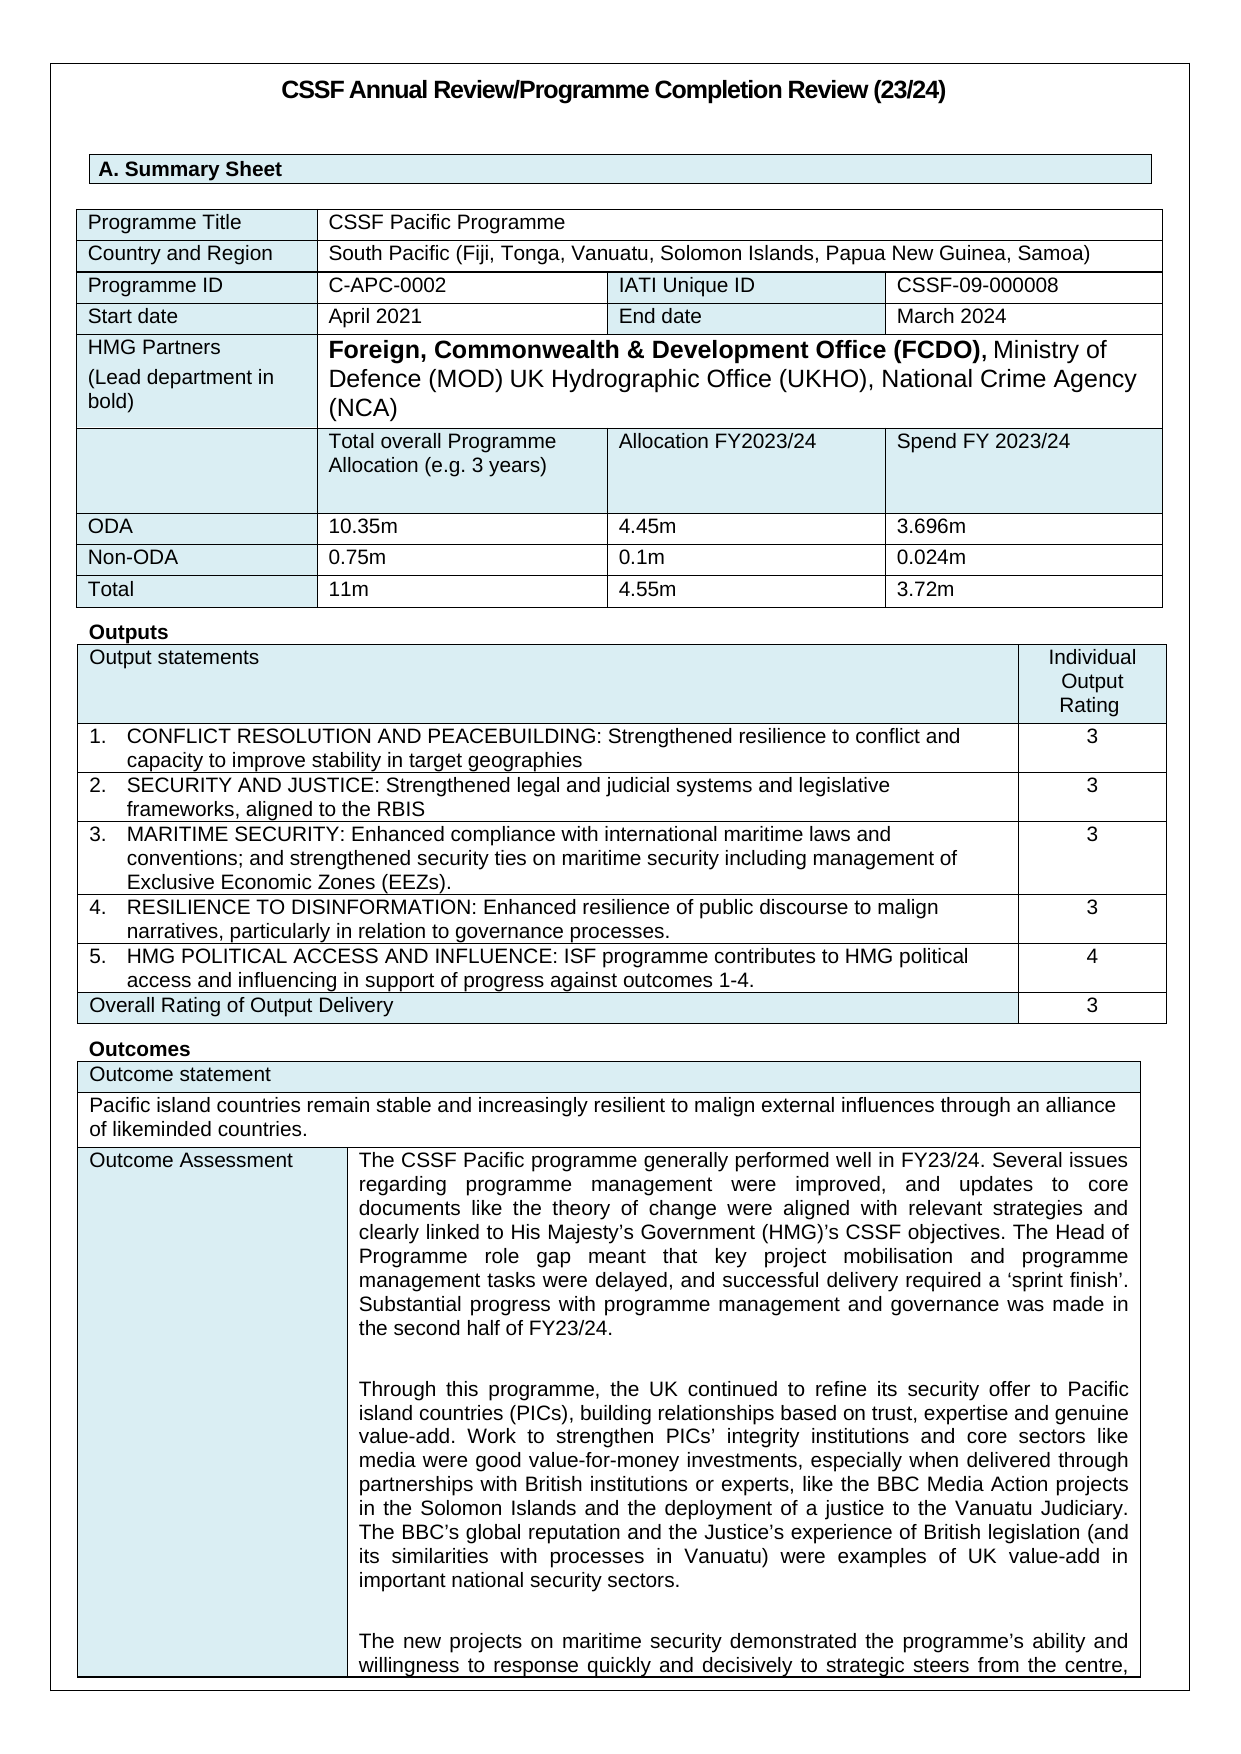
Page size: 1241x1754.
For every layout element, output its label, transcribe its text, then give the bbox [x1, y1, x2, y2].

table_cell MARITIME SECURITY: Enhanced compliance with international maritime laws and conventions; and strengthened security ties on maritime security including management of Exclusive Economic Zones (EEZs). [78, 822, 1018, 894]
table_cell South Pacific (Fiji, Tonga, Vanuatu, Solomon Islands, Papua New Guinea, Samoa) [318, 241, 1162, 271]
table_header Individual Output Rating [1019, 645, 1166, 723]
table_cell Total overall Programme Allocation (e.g. 3 years) [318, 429, 607, 513]
table_cell 3 [1019, 895, 1166, 943]
table_cell Pacific island countries remain stable and increasingly resilient to malign external influences through an alliance of likeminded countries. [78, 1093, 1140, 1147]
subtitle A. Summary Sheet [90, 155, 1151, 183]
table_cell 3 [1019, 993, 1166, 1023]
table_cell 4.45m [608, 514, 885, 544]
table_cell 3.696m [886, 514, 1162, 544]
table_cell End date [608, 304, 885, 334]
table_cell HMG POLITICAL ACCESS AND INFLUENCE: ISF programme contributes to HMG political access and influencing in support of progress against outcomes 1-4. [78, 944, 1018, 992]
table_cell April 2021 [318, 304, 607, 334]
table_cell Spend FY 2023/24 [886, 429, 1162, 513]
table_cell RESILIENCE TO DISINFORMATION: Enhanced resilience of public discourse to malign narratives, particularly in relation to governance processes. [78, 895, 1018, 943]
table_cell 3 [1019, 724, 1166, 772]
table_cell The CSSF Pacific programme generally performed well in FY23/24. Several issues regarding programme management were improved, and updates to core documents like the theory of change were aligned with relevant strategies and clearly linked to His Majesty’s Government (HMG)’s CSSF objectives. The Head of Programme role gap meant that key project mobilisation and programme management tasks were delayed, and successful delivery required a ‘sprint finish’. Substantial progress with programme management and governance was made in the second half of FY23/24. Through this programme, the UK continued to refine its security offer to Pacific island countries (PICs), building relationships based on trust, expertise and genuine value-add. Work to strengthen PICs’ integrity institutions and core sectors like media were good value-for-money investments, especially when delivered through partnerships with British institutions or experts, like the BBC Media Action projects in the Solomon Islands and the deployment of a justice to the Vanuatu Judiciary. The BBC’s global reputation and the Justice’s experience of British legislation (and its similarities with processes in Vanuatu) were examples of UK value-add in important national security sectors. The new projects on maritime security demonstrated the programme’s ability and willingness to response quickly and decisively to strategic steers from the centre, [348, 1148, 1140, 1676]
table_cell IATI Unique ID [608, 273, 885, 303]
table_cell [77, 429, 317, 513]
table_cell 0.75m [318, 545, 607, 575]
table_cell C-APC-0002 [318, 273, 607, 303]
table_cell Non-ODA [77, 545, 317, 575]
table_cell Overall Rating of Output Delivery [78, 993, 1018, 1023]
table_cell Start date [77, 304, 317, 334]
table_cell Programme ID [77, 273, 317, 303]
table_cell SECURITY AND JUSTICE: Strengthened legal and judicial systems and legislative frameworks, aligned to the RBIS [78, 773, 1018, 821]
table_cell Allocation FY2023/24 [608, 429, 885, 513]
table_cell Foreign, Commonwealth & Development Office (FCDO), Ministry of Defence (MOD) UK Hydrographic Office (UKHO), National Crime Agency (NCA) [318, 335, 1162, 427]
table_header Programme Title [77, 210, 317, 240]
table_cell 10.35m [318, 514, 607, 544]
table_cell Total [77, 576, 317, 607]
table_cell 3.72m [886, 576, 1162, 607]
table_header Outcome statement [78, 1062, 1140, 1092]
table_header CSSF Pacific Programme [318, 210, 1162, 240]
table_cell 3 [1019, 822, 1166, 894]
table_cell 3 [1019, 773, 1166, 821]
table_cell HMG Partners (Lead department in bold) [77, 335, 317, 427]
table_cell 4 [1019, 944, 1166, 992]
table_cell 0.024m [886, 545, 1162, 575]
table_cell 11m [318, 576, 607, 607]
table_cell Country and Region [77, 241, 317, 271]
table_cell CSSF-09-000008 [886, 273, 1162, 303]
table_header Output statements [78, 645, 1018, 723]
table_cell March 2024 [886, 304, 1162, 334]
table_cell Outcome Assessment [78, 1148, 347, 1676]
table_cell ODA [77, 514, 317, 544]
table_cell 0.1m [608, 545, 885, 575]
subtitle Outputs [89, 620, 1152, 644]
title CSSF Annual Review/Programme Completion Review (23/24) [89, 75, 1152, 104]
table_cell CONFLICT RESOLUTION AND PEACEBUILDING: Strengthened resilience to conflict and capacity to improve stability in target geographies [78, 724, 1018, 772]
subtitle Outcomes [89, 1037, 1152, 1061]
table_cell 4.55m [608, 576, 885, 607]
